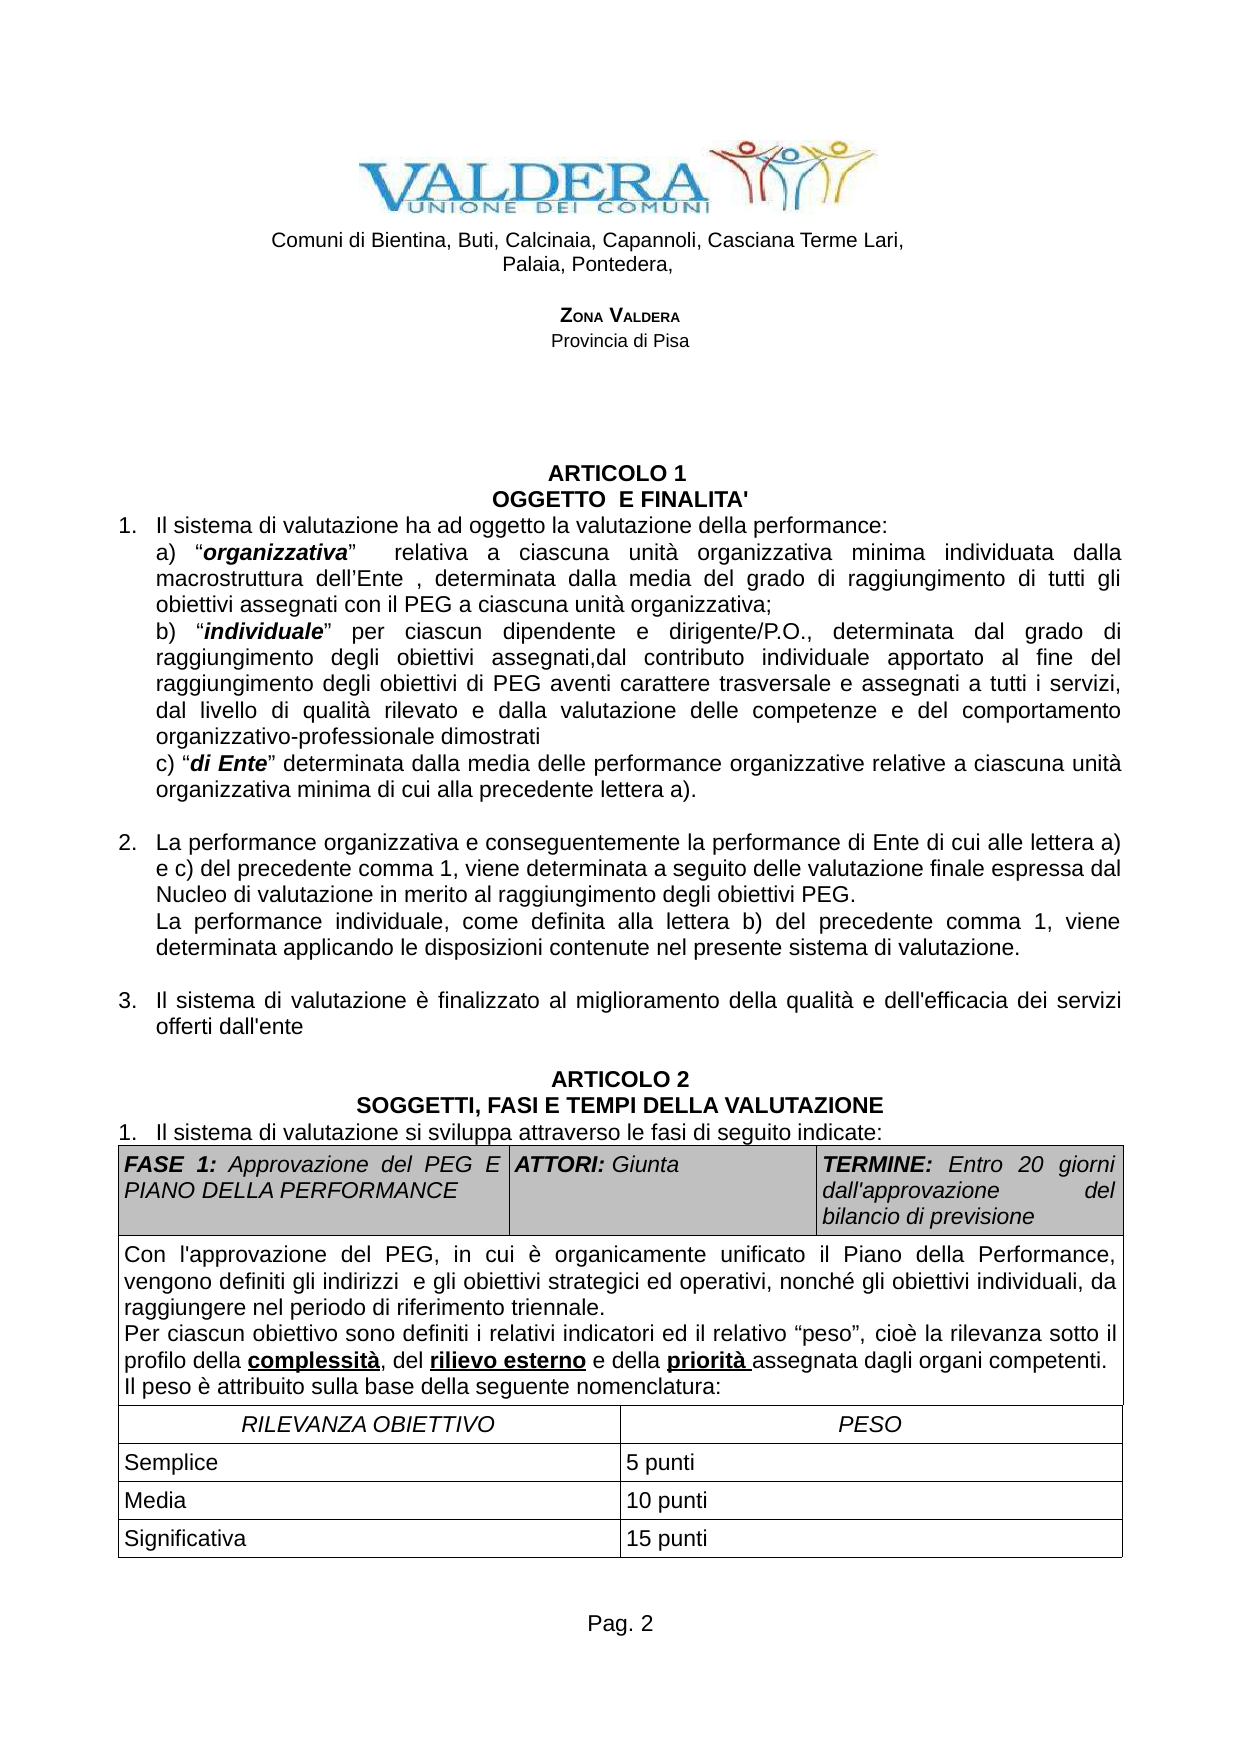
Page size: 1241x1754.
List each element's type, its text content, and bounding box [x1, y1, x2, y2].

table_header TERMINE: Entro 20 giorni dall'approvazione del bilancio di previsione [817, 1146, 1123, 1235]
text SOGGETTI, FASI E TEMPI DELLA VALUTAZIONE [118, 1092, 1122, 1118]
list Il sistema di valutazione è finalizzato al miglioramento della qualità e dell'efficacia dei servizi offerti dall'ente [118, 987, 1122, 1039]
table_cell 10 punti [621, 1482, 1122, 1519]
table_cell 5 punti [621, 1444, 1122, 1481]
text OGGETTO E FINALITA' [118, 486, 1122, 512]
table_cell Significativa [119, 1520, 620, 1557]
text ARTICOLO 2 [118, 1066, 1122, 1092]
list Il sistema di valutazione si sviluppa attraverso le fasi di seguito indicate: [118, 1118, 1122, 1145]
list La performance organizzativa e conseguentemente la performance di Ente di cui alle lettera a) e c) del precedente comma 1, viene determinata a seguito delle valutazione finale espressa dal Nucleo di valutazione in merito al raggiungimento degli obiettivi PEG. [118, 828, 1122, 908]
text ARTICOLO 1 [118, 459, 1122, 486]
list La performance individuale, come definita alla lettera b) del precedente comma 1, viene determinata applicando le disposizioni contenute nel presente sistema di valutazione. [118, 908, 1122, 960]
table_cell Media [119, 1482, 620, 1519]
list b) “individuale” per ciascun dipendente e dirigente/P.O., determinata dal grado di raggiungimento degli obiettivi assegnati,dal contributo individuale apportato al fine del raggiungimento degli obiettivi di PEG aventi carattere trasversale e assegnati a tutti i servizi, dal livello di qualità rilevato e dalla valutazione delle competenze e del comportamento organizzativo-professionale dimostrati [118, 618, 1122, 749]
table_cell 15 punti [621, 1520, 1122, 1557]
table_header ATTORI: Giunta [510, 1146, 816, 1235]
table_header FASE 1: Approvazione del PEG E PIANO DELLA PERFORMANCE [119, 1146, 509, 1235]
table_header PESO [621, 1406, 1122, 1443]
list Il sistema di valutazione ha ad oggetto la valutazione della performance: [118, 512, 1122, 539]
table_cell Semplice [119, 1444, 620, 1481]
list c) “di Ente” determinata dalla media delle performance organizzative relative a ciascuna unità organizzativa minima di cui alla precedente lettera a). [118, 749, 1122, 802]
table_cell Con l'approvazione del PEG, in cui è organicamente unificato il Piano della Performance, vengono definiti gli indirizzi e gli obiettivi strategici ed operativi, nonché gli obiettivi individuali, da raggiungere nel periodo di riferimento triennale. Per ciascun obiettivo sono definiti i relativi indicatori ed il relativo “peso”, cioè la rilevanza sotto il profilo della complessità, del rilievo esterno e della priorità assegnata dagli organi competenti. Il peso è attribuito sulla base della seguente nomenclatura: [119, 1236, 1123, 1405]
table_header RILEVANZA OBIETTIVO [119, 1406, 620, 1443]
list a) “organizzativa” relativa a ciascuna unità organizzativa minima individuata dalla macrostruttura dell’Ente , determinata dalla media del grado di raggiungimento di tutti gli obiettivi assegnati con il PEG a ciascuna unità organizzativa; [118, 539, 1122, 618]
